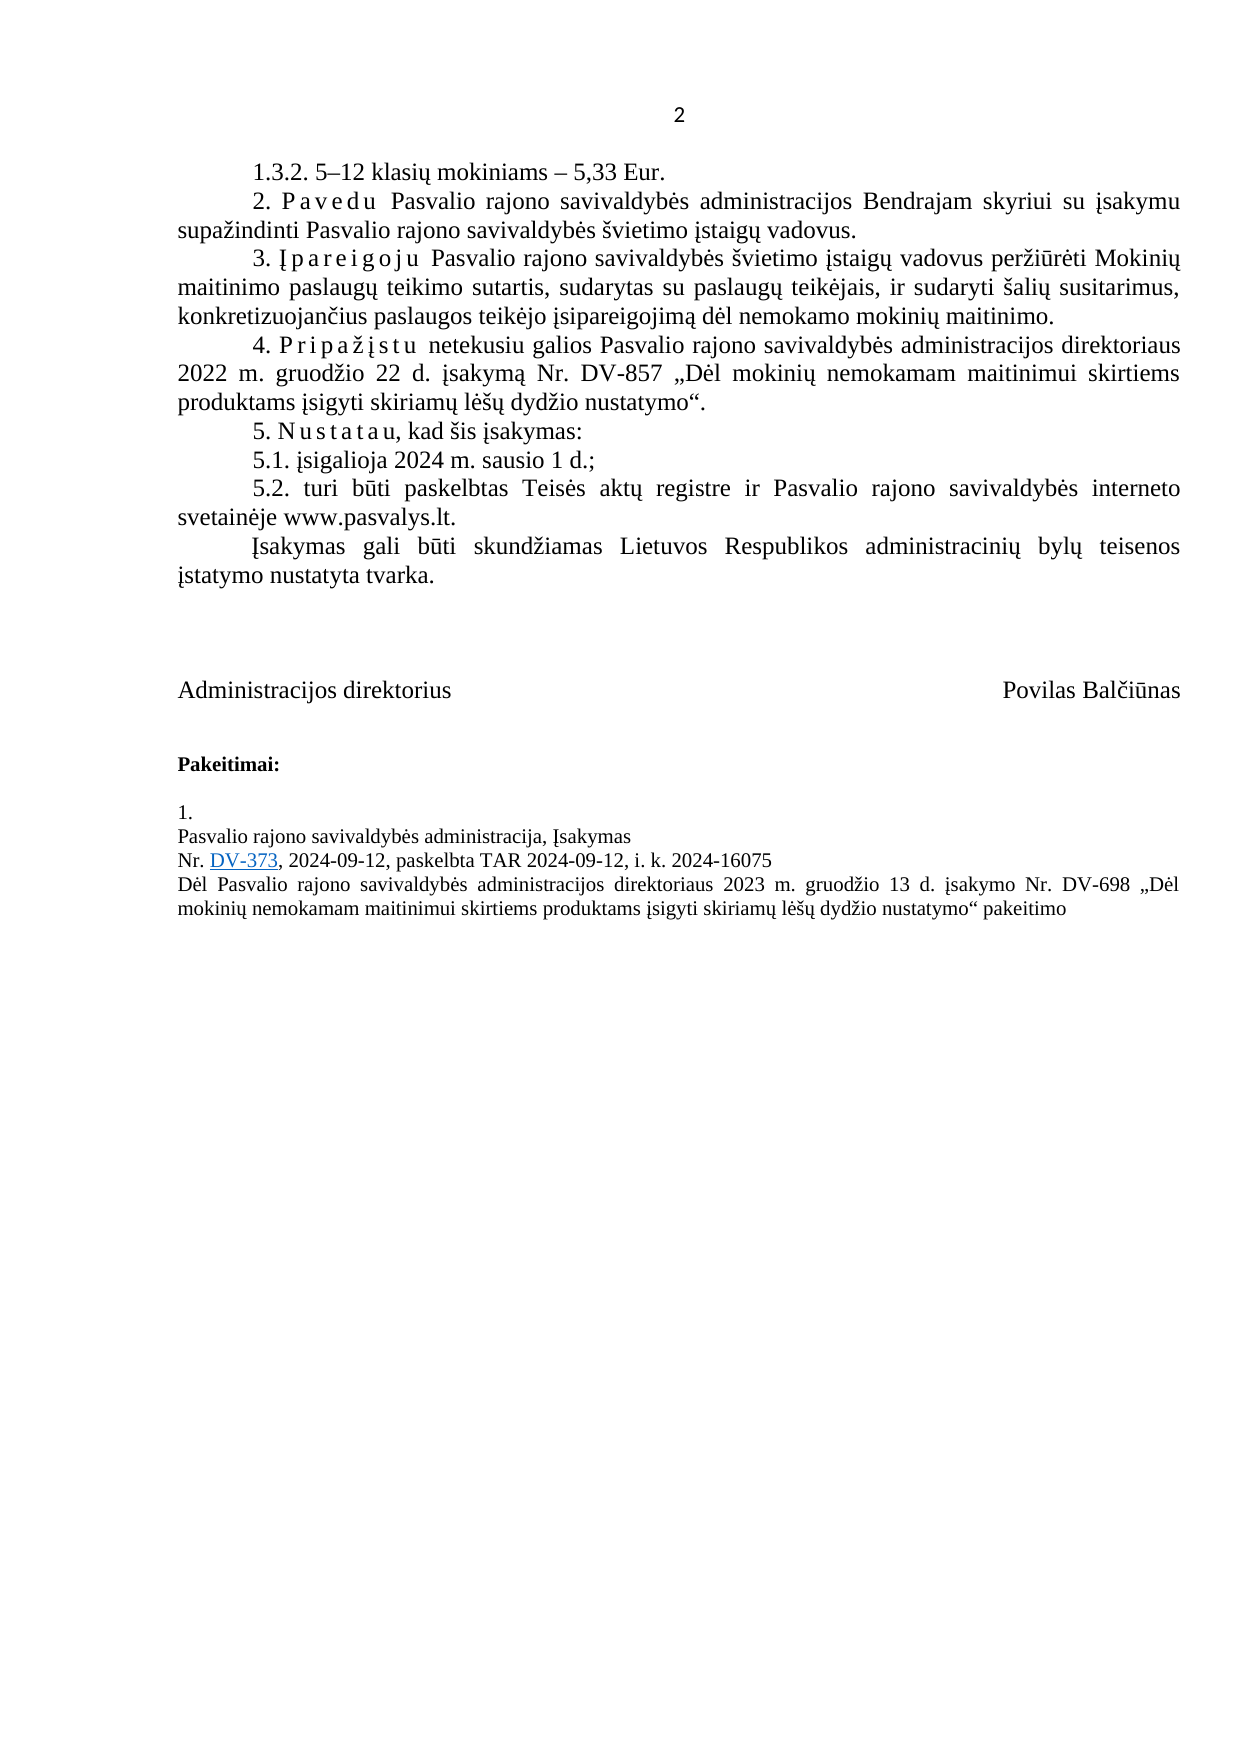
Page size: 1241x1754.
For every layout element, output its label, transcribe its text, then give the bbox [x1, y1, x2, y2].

text 1.3.2. 5–12 klasių mokiniams – 5,33 Eur. [177, 157, 1181, 186]
text Dėl Pasvalio rajono savivaldybės administracijos direktoriaus 2023 m. gruodžio 13 d. įsakymo Nr. DV-698 „Dėl mokinių nemokamam maitinimui skirtiems produktams įsigyti skiriamų lėšų dydžio nustatymo“ pakeitimo [177, 872, 1181, 920]
text Administracijos direktorius Povilas Balčiūnas [177, 675, 1181, 703]
text Pakeitimai: [177, 752, 1181, 776]
text 5.1. įsigalioja 2024 m. sausio 1 d.; [177, 445, 1181, 473]
text 4. Pripažįstu netekusiu galios Pasvalio rajono savivaldybės administracijos direktoriaus 2022 m. gruodžio 22 d. įsakymą Nr. DV-857 „Dėl mokinių nemokamam maitinimui skirtiems produktams įsigyti skiriamų lėšų dydžio nustatymo“. [177, 330, 1181, 416]
text 5.2. turi būti paskelbtas Teisės aktų registre ir Pasvalio rajono savivaldybės interneto svetainėje www.pasvalys.lt. [177, 473, 1181, 531]
text Pasvalio rajono savivaldybės administracija, Įsakymas [177, 824, 1181, 848]
text 1. [177, 800, 1181, 824]
text 3. Įpareigoju Pasvalio rajono savivaldybės švietimo įstaigų vadovus peržiūrėti Mokinių maitinimo paslaugų teikimo sutartis, sudarytas su paslaugų teikėjais, ir sudaryti šalių susitarimus, konkretizuojančius paslaugos teikėjo įsipareigojimą dėl nemokamo mokinių maitinimo. [177, 243, 1181, 330]
text 2. Pavedu Pasvalio rajono savivaldybės administracijos Bendrajam skyriui su įsakymu supažindinti Pasvalio rajono savivaldybės švietimo įstaigų vadovus. [177, 186, 1181, 243]
text Nr. DV-373, 2024-09-12, paskelbta TAR 2024-09-12, i. k. 2024-16075 [177, 848, 1181, 872]
text 5. Nustatau, kad šis įsakymas: [177, 416, 1181, 445]
text Įsakymas gali būti skundžiamas Lietuvos Respublikos administracinių bylų teisenos įstatymo nustatyta tvarka. [177, 531, 1181, 588]
